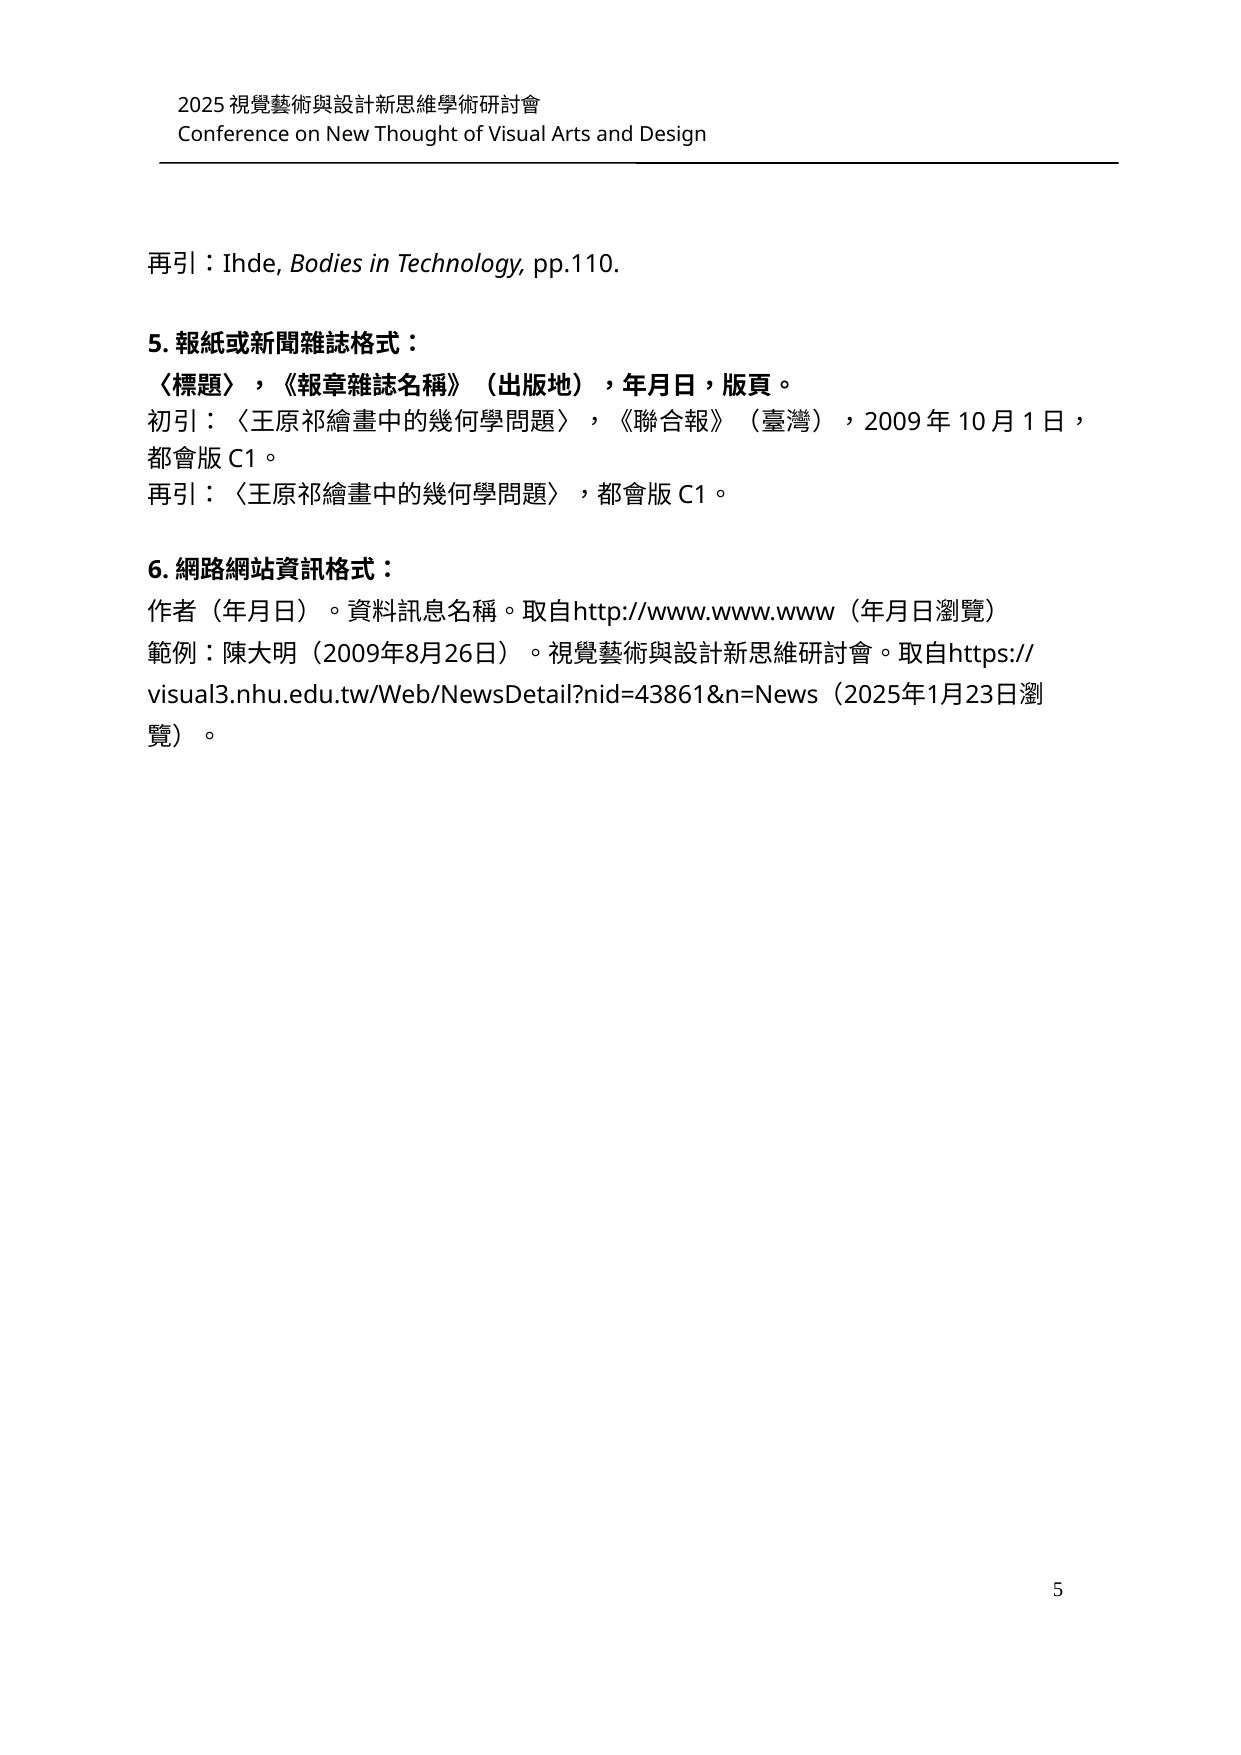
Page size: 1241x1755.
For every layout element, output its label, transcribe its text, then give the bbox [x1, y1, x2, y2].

text 再引：Ihde, Bodies in Technology, pp.110. [148, 243, 1093, 279]
text 再引：〈王原祁繪畫中的幾何學問題〉，都會版C1。 [148, 474, 1093, 511]
text 初引：〈王原祁繪畫中的幾何學問題〉，《聯合報》（臺灣），2009年10月1日，都會版C1。 [148, 402, 1093, 474]
text 〈標題〉，《報章雜誌名稱》（出版地），年月日，版頁。 [148, 366, 1093, 402]
text 6. 網路網站資訊格式： [148, 550, 1093, 586]
text 作者（年月日）。資料訊息名稱。取自http://www.www.www（年月日瀏覽） [148, 591, 1093, 628]
text 範例：陳大明（2009年8月26日）。視覺藝術與設計新思維研討會。取自https://visual3.nhu.edu.tw/Web/NewsDetail?nid=43861&n=News（2025年1月23日瀏覽）。 [148, 633, 1093, 753]
text 5. 報紙或新聞雜誌格式： [148, 324, 1093, 360]
